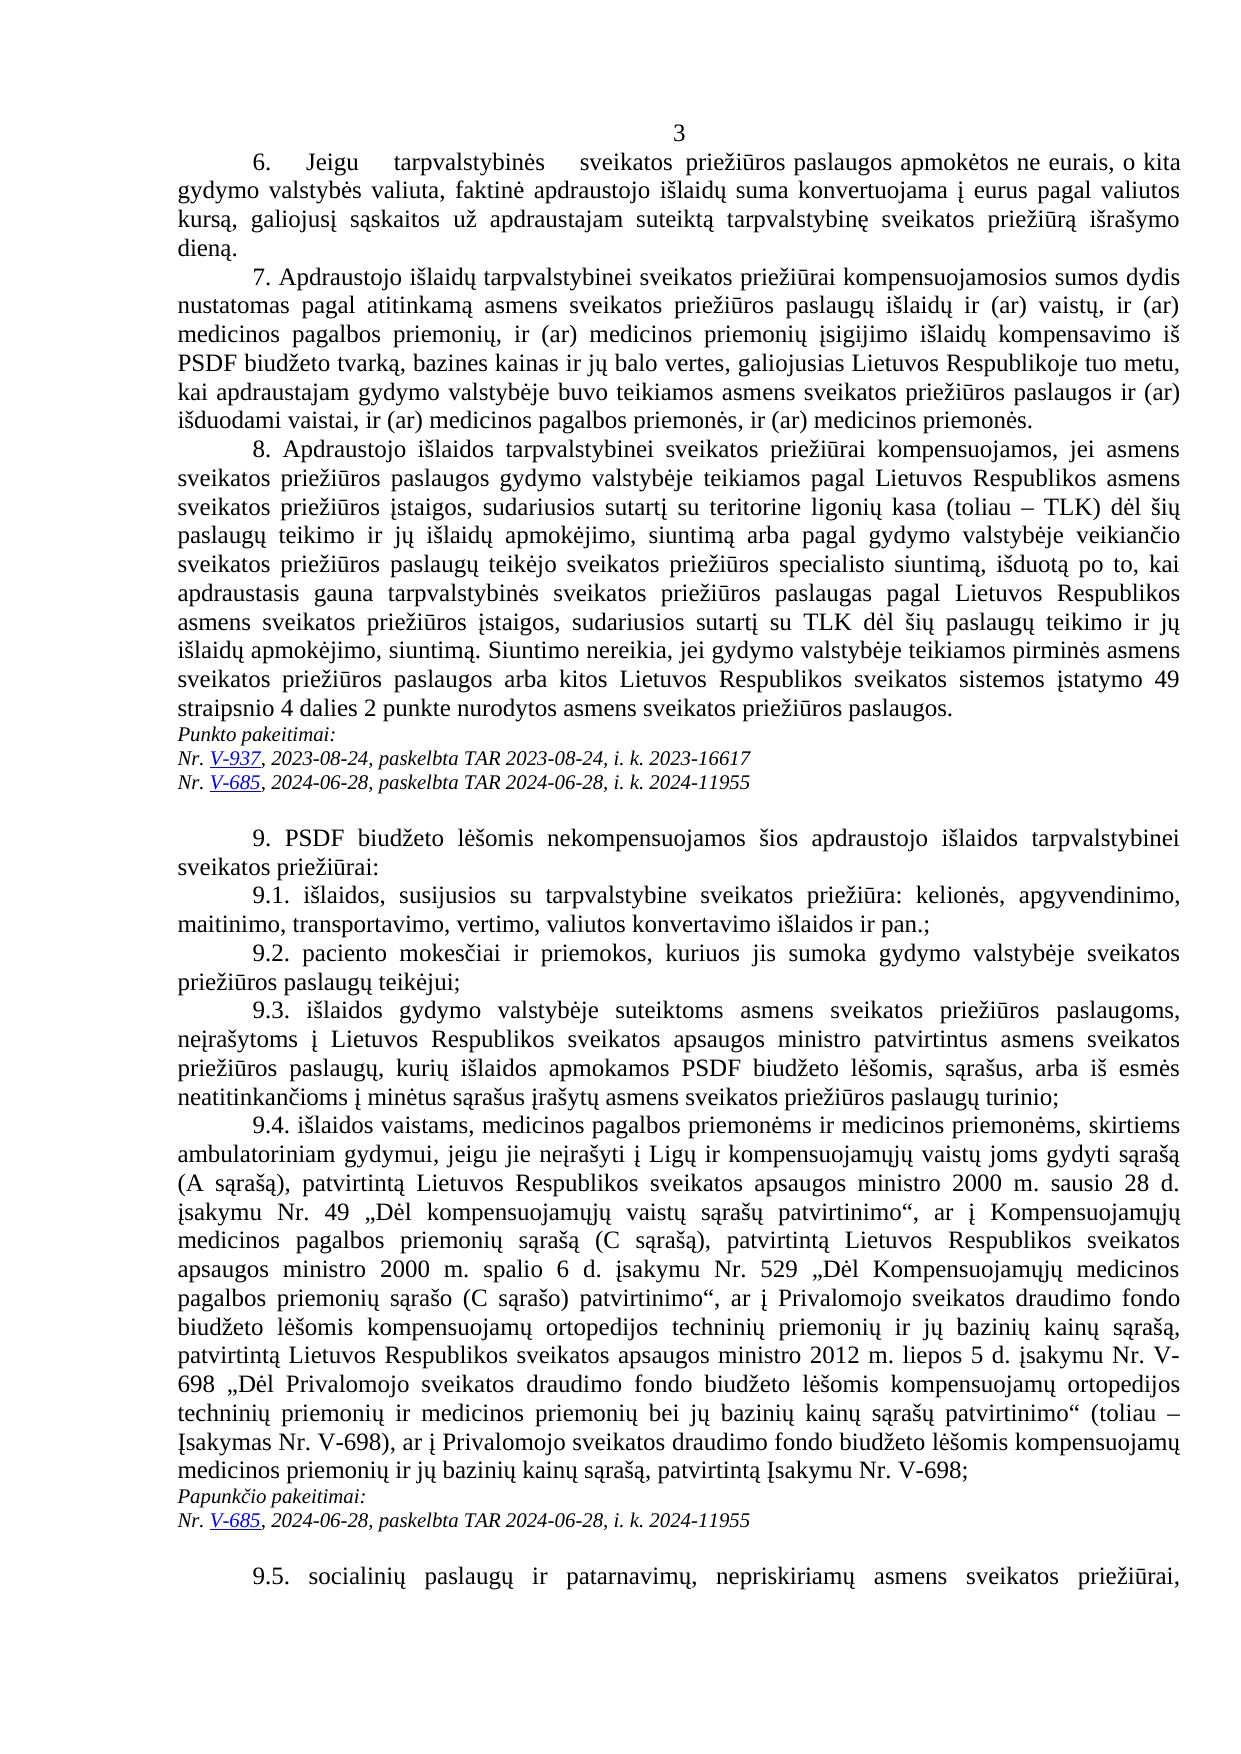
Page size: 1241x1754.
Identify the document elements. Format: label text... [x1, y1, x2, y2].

text 8. Apdraustojo išlaidos tarpvalstybinei sveikatos priežiūrai kompensuojamos, jei asmens sveikatos priežiūros paslaugos gydymo valstybėje teikiamos pagal Lietuvos Respublikos asmens sveikatos priežiūros įstaigos, sudariusios sutartį su teritorine ligonių kasa (toliau – TLK) dėl šių paslaugų teikimo ir jų išlaidų apmokėjimo, siuntimą arba pagal gydymo valstybėje veikiančio sveikatos priežiūros paslaugų teikėjo sveikatos priežiūros specialisto siuntimą, išduotą po to, kai apdraustasis gauna tarpvalstybinės sveikatos priežiūros paslaugas pagal Lietuvos Respublikos asmens sveikatos priežiūros įstaigos, sudariusios sutartį su TLK dėl šių paslaugų teikimo ir jų išlaidų apmokėjimo, siuntimą. Siuntimo nereikia, jei gydymo valstybėje teikiamos pirminės asmens sveikatos priežiūros paslaugos arba kitos Lietuvos Respublikos sveikatos sistemos įstatymo 49 straipsnio 4 dalies 2 punkte nurodytos asmens sveikatos priežiūros paslaugos. [177, 434, 1181, 722]
text 6. Jeigu tarpvalstybinės sveikatos priežiūros paslaugos apmokėtos ne eurais, o kita gydymo valstybės valiuta, faktinė apdraustojo išlaidų suma konvertuojama į eurus pagal valiutos kursą, galiojusį sąskaitos už apdraustajam suteiktą tarpvalstybinę sveikatos priežiūrą išrašymo dieną. [177, 147, 1181, 262]
text Nr. V-685, 2024-06-28, paskelbta TAR 2024-06-28, i. k. 2024-11955 [177, 1508, 1181, 1532]
text Nr. V-685, 2024-06-28, paskelbta TAR 2024-06-28, i. k. 2024-11955 [177, 770, 1181, 794]
text 9.4. išlaidos vaistams, medicinos pagalbos priemonėms ir medicinos priemonėms, skirtiems ambulatoriniam gydymui, jeigu jie neįrašyti į Ligų ir kompensuojamųjų vaistų joms gydyti sąrašą (A sąrašą), patvirtintą Lietuvos Respublikos sveikatos apsaugos ministro 2000 m. sausio 28 d. įsakymu Nr. 49 „Dėl kompensuojamųjų vaistų sąrašų patvirtinimo“, ar į Kompensuojamųjų medicinos pagalbos priemonių sąrašą (C sąrašą), patvirtintą Lietuvos Respublikos sveikatos apsaugos ministro 2000 m. spalio 6 d. įsakymu Nr. 529 „Dėl Kompensuojamųjų medicinos pagalbos priemonių sąrašo (C sąrašo) patvirtinimo“, ar į Privalomojo sveikatos draudimo fondo biudžeto lėšomis kompensuojamų ortopedijos techninių priemonių ir jų bazinių kainų sąrašą, patvirtintą Lietuvos Respublikos sveikatos apsaugos ministro 2012 m. liepos 5 d. įsakymu Nr. V-698 „Dėl Privalomojo sveikatos draudimo fondo biudžeto lėšomis kompensuojamų ortopedijos techninių priemonių ir medicinos priemonių bei jų bazinių kainų sąrašų patvirtinimo“ (toliau – Įsakymas Nr. V-698), ar į Privalomojo sveikatos draudimo fondo biudžeto lėšomis kompensuojamų medicinos priemonių ir jų bazinių kainų sąrašą, patvirtintą Įsakymu Nr. V-698; [177, 1110, 1181, 1484]
text 9.2. paciento mokesčiai ir priemokos, kuriuos jis sumoka gydymo valstybėje sveikatos priežiūros paslaugų teikėjui; [177, 938, 1181, 995]
text 9.1. išlaidos, susijusios su tarpvalstybine sveikatos priežiūra: kelionės, apgyvendinimo, maitinimo, transportavimo, vertimo, valiutos konvertavimo išlaidos ir pan.; [177, 880, 1181, 938]
text Papunkčio pakeitimai: [177, 1484, 1181, 1508]
text Nr. V-937, 2023-08-24, paskelbta TAR 2023-08-24, i. k. 2023-16617 [177, 746, 1181, 770]
text 9.3. išlaidos gydymo valstybėje suteiktoms asmens sveikatos priežiūros paslaugoms, neįrašytoms į Lietuvos Respublikos sveikatos apsaugos ministro patvirtintus asmens sveikatos priežiūros paslaugų, kurių išlaidos apmokamos PSDF biudžeto lėšomis, sąrašus, arba iš esmės neatitinkančioms į minėtus sąrašus įrašytų asmens sveikatos priežiūros paslaugų turinio; [177, 995, 1181, 1110]
text 9.5. socialinių paslaugų ir patarnavimų, nepriskiriamų asmens sveikatos priežiūrai, [177, 1561, 1181, 1590]
text 7. Apdraustojo išlaidų tarpvalstybinei sveikatos priežiūrai kompensuojamosios sumos dydis nustatomas pagal atitinkamą asmens sveikatos priežiūros paslaugų išlaidų ir (ar) vaistų, ir (ar) medicinos pagalbos priemonių, ir (ar) medicinos priemonių įsigijimo išlaidų kompensavimo iš PSDF biudžeto tvarką, bazines kainas ir jų balo vertes, galiojusias Lietuvos Respublikoje tuo metu, kai apdraustajam gydymo valstybėje buvo teikiamos asmens sveikatos priežiūros paslaugos ir (ar) išduodami vaistai, ir (ar) medicinos pagalbos priemonės, ir (ar) medicinos priemonės. [177, 262, 1181, 434]
text Punkto pakeitimai: [177, 722, 1181, 746]
text 9. PSDF biudžeto lėšomis nekompensuojamos šios apdraustojo išlaidos tarpvalstybinei sveikatos priežiūrai: [177, 823, 1181, 880]
